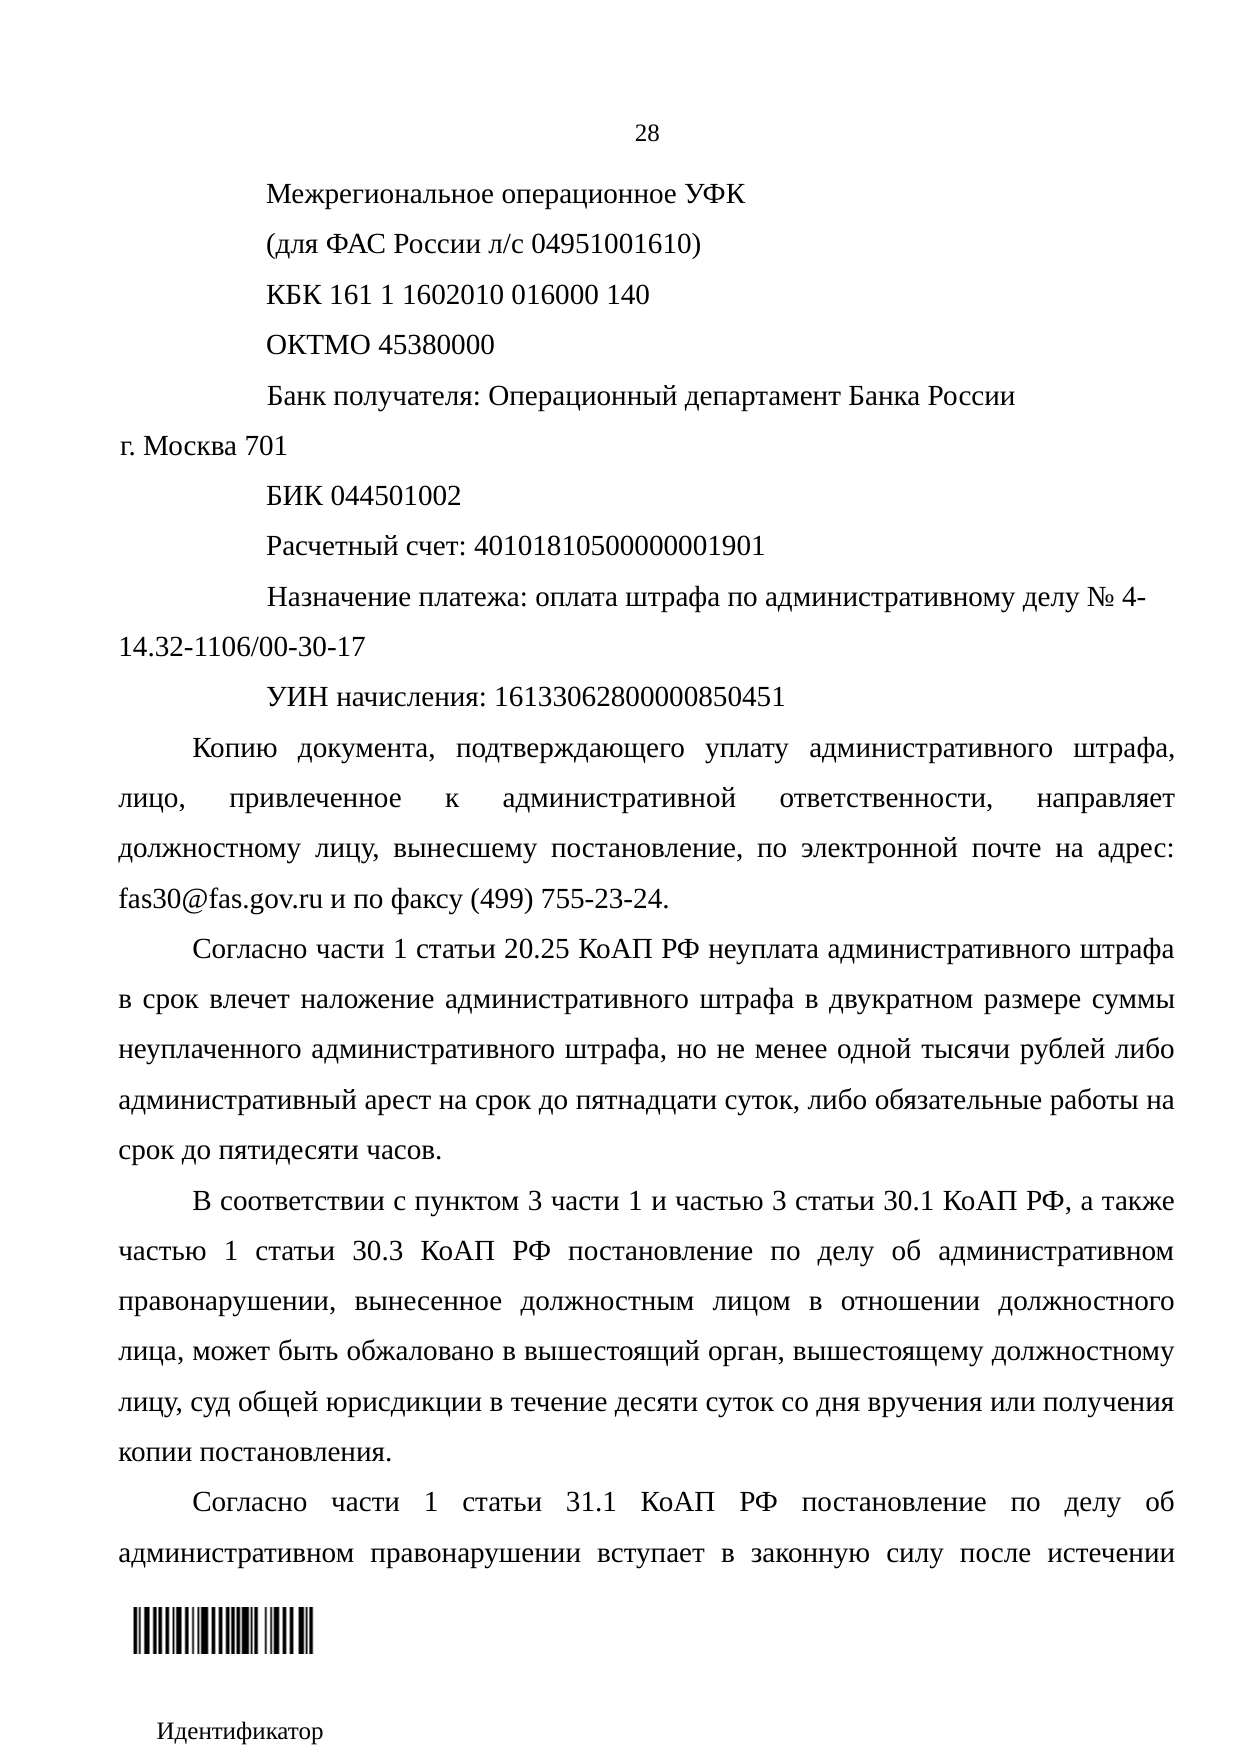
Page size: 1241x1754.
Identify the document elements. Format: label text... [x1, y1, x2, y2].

text Назначение платежа: оплата штрафа по административному делу № 4-14.32-1106/00-30-17 [118, 579, 1176, 663]
text КБК 161 1 1602010 016000 140 [118, 277, 1176, 311]
text Межрегиональное операционное УФК [118, 176, 1176, 210]
text (для ФАС России л/с 04951001610) [118, 227, 1176, 260]
text БИК 044501002 [118, 478, 1176, 512]
text Согласно части 1 статьи 20.25 КоАП РФ неуплата административного штрафа в срок влечет наложение административного штрафа в двукратном размере суммы неуплаченного административного штрафа, но не менее одной тысячи рублей либо административный арест на срок до пятнадцати суток, либо обязательные работы на срок до пятидесяти часов. [118, 931, 1176, 1166]
text УИН начисления: 16133062800000850451 [118, 679, 1176, 713]
text г. Москва 701 [118, 428, 1176, 461]
picture [118, 1607, 331, 1654]
text Согласно части 1 статьи 31.1 КоАП РФ постановление по делу об административном правонарушении вступает в законную силу после истечении [118, 1484, 1176, 1568]
text Копию документа, подтверждающего уплату административного штрафа, лицо, привлеченное к административной ответственности, направляет должностному лицу, вынесшему постановление, по электронной почте на адрес: fas30@fas.gov.ru и по факсу (499) 755-23-24. [118, 730, 1176, 914]
text Расчетный счет: 40101810500000001901 [118, 528, 1176, 562]
text В соответствии с пунктом 3 части 1 и частью 3 статьи 30.1 КоАП РФ, а также частью 1 статьи 30.3 КоАП РФ постановление по делу об административном правонарушении, вынесенное должностным лицом в отношении должностного лица, может быть обжаловано в вышестоящий орган, вышестоящему должностному лицу, суд общей юрисдикции в течение десяти суток со дня вручения или получения копии постановления. [118, 1183, 1176, 1468]
text Банк получателя: Операционный департамент Банка России [118, 378, 1176, 411]
text ОКТМО 45380000 [118, 327, 1176, 361]
